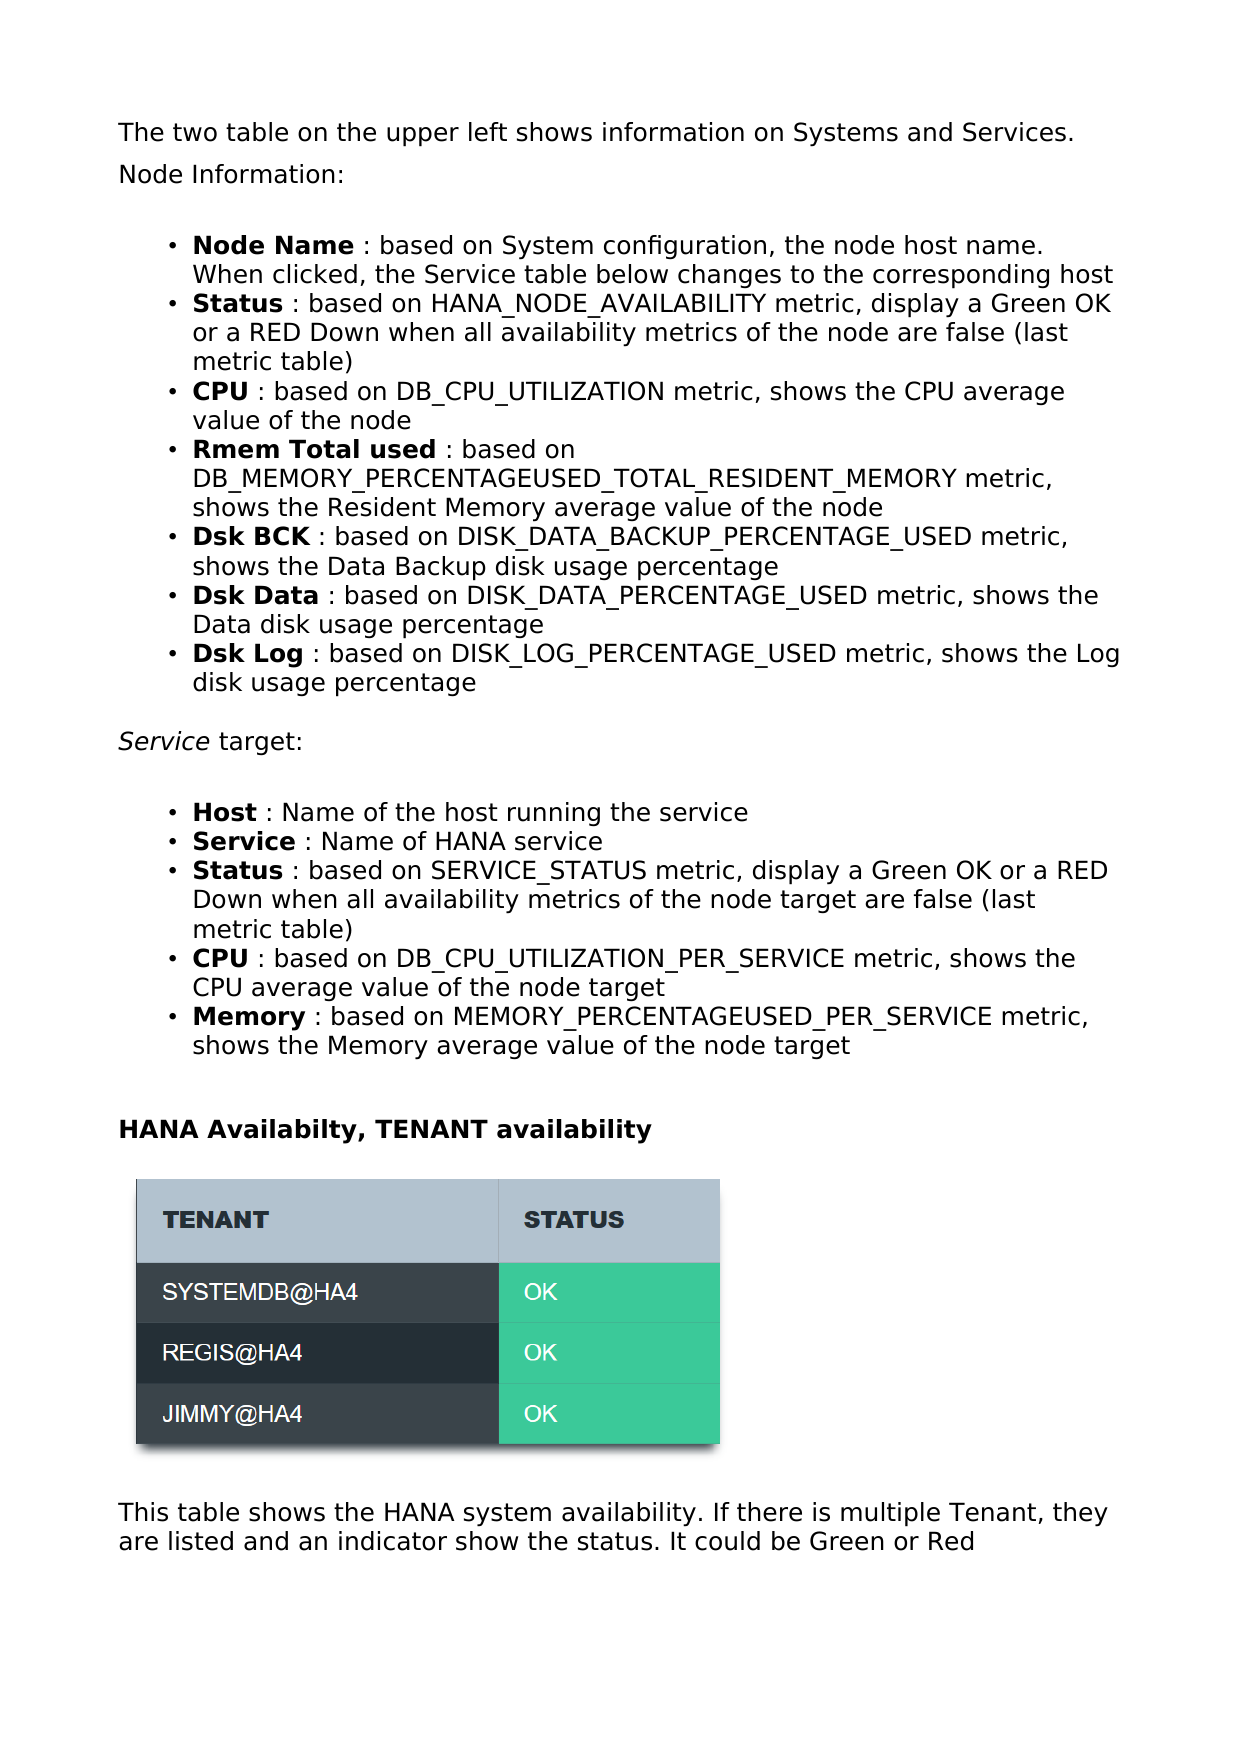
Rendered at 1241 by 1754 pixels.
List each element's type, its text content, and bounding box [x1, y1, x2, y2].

list Dsk Log : based on DISK_LOG_PERCENTAGE_USED metric, shows the Log disk usage percentage [177, 639, 1122, 698]
text Service target: [118, 727, 1122, 756]
list CPU : based on DB_CPU_UTILIZATION metric, shows the CPU average value of the node [177, 377, 1122, 435]
list CPU : based on DB_CPU_UTILIZATION_PER_SERVICE metric, shows the CPU average value of the node target [177, 944, 1122, 1002]
list Memory : based on MEMORY_PERCENTAGEUSED_PER_SERVICE metric, shows the Memory average value of the node target [177, 1002, 1122, 1061]
list Dsk Data : based on DISK_DATA_PERCENTAGE_USED metric, shows the Data disk usage percentage [177, 581, 1122, 639]
list Host : Name of the host running the service [177, 798, 1122, 827]
list Status : based on HANA_NODE_AVAILABILITY metric, display a Green OK or a RED Down when all availability metrics of the node are false (last metric table) [177, 289, 1122, 377]
text This table shows the HANA system availability. If there is multiple Tenant, they are listed and an indicator show the status. It could be Green or Red [118, 1498, 1122, 1557]
list Rmem Total used : based on DB_MEMORY_PERCENTAGEUSED_TOTAL_RESIDENT_MEMORY metric, shows the Resident Memory average value of the node [177, 435, 1122, 523]
subtitle HANA Availabilty, TENANT availability [118, 1115, 1122, 1144]
list Status : based on SERVICE_STATUS metric, display a Green OK or a RED Down when all availability metrics of the node target are false (last metric table) [177, 857, 1122, 944]
text Node Information: [118, 160, 1122, 189]
list Node Name : based on System configuration, the node host name. When clicked, the Service table below changes to the corresponding host [177, 231, 1122, 289]
picture [118, 1156, 744, 1486]
list Service : Name of HANA service [177, 827, 1122, 857]
text The two table on the upper left shows information on Systems and Services. [118, 118, 1122, 147]
list Dsk BCK : based on DISK_DATA_BACKUP_PERCENTAGE_USED metric, shows the Data Backup disk usage percentage [177, 523, 1122, 581]
